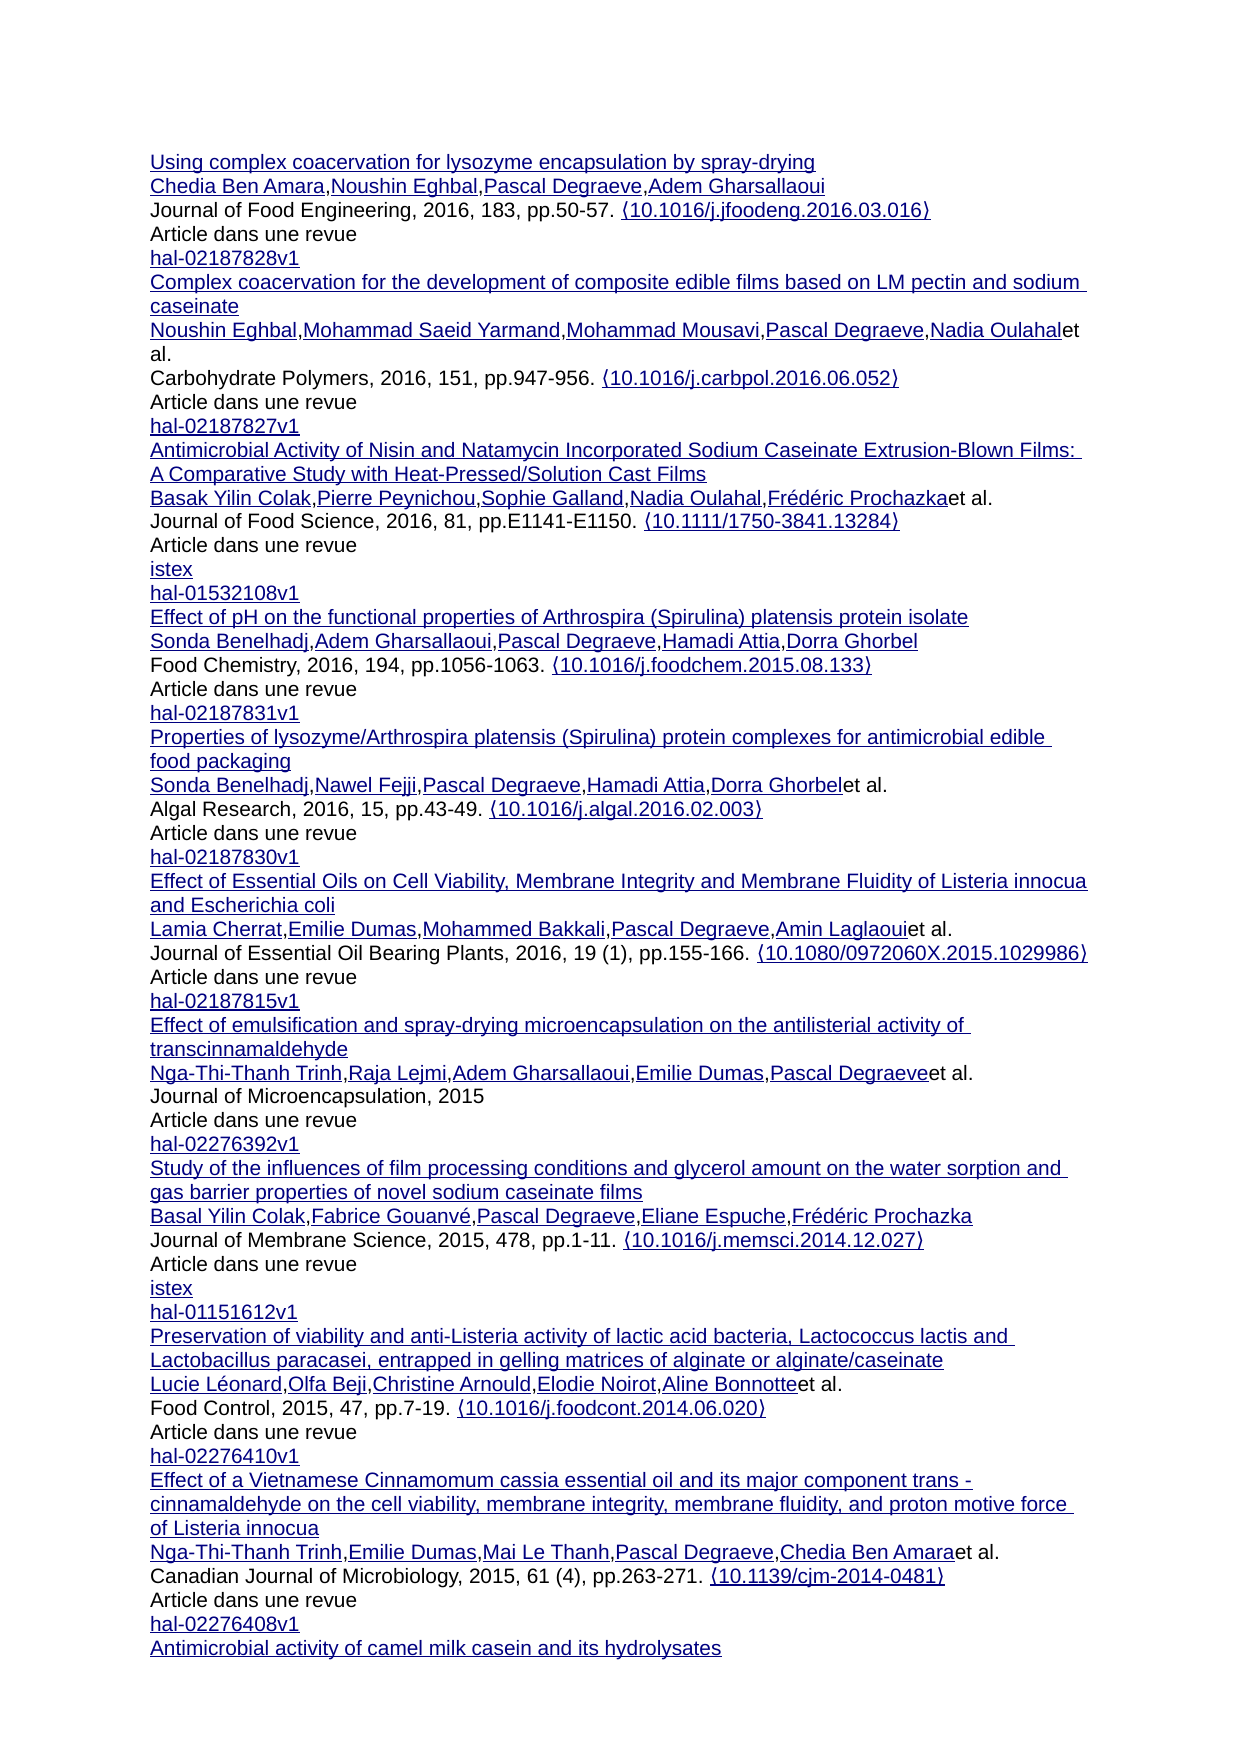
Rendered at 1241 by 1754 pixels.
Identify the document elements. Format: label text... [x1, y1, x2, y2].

table_cell Antimicrobial activity of camel milk casein and its hydrolysates [150, 1635, 1090, 1659]
table_cell Properties of lysozyme/Arthrospira platensis (Spirulina) protein complexes for antimicrobial edible food packaging Sonda Benelhadj,Nawel Fejji,Pascal Degraeve,Hamadi Attia,Dorra Ghorbelet al. Algal Research, 2016, 15, pp.43-49. ⟨10.1016/j.algal.2016.02.003⟩ Article dans une revue hal-02187830v1 [150, 725, 1090, 869]
table_cell Effect of a Vietnamese Cinnamomum cassia essential oil and its major component trans -cinnamaldehyde on the cell viability, membrane integrity, membrane fluidity, and proton motive force of Listeria innocua Nga-Thi-Thanh Trinh,Emilie Dumas,Mai Le Thanh,Pascal Degraeve,Chedia Ben Amaraet al. Canadian Journal of Microbiology, 2015, 61 (4), pp.263-271. ⟨10.1139/cjm-2014-0481⟩ Article dans une revue hal-02276408v1 [150, 1468, 1090, 1635]
table_cell Complex coacervation for the development of composite edible films based on LM pectin and sodium caseinate Noushin Eghbal,Mohammad Saeid Yarmand,Mohammad Mousavi,Pascal Degraeve,Nadia Oulahalet al. Carbohydrate Polymers, 2016, 151, pp.947-956. ⟨10.1016/j.carbpol.2016.06.052⟩ Article dans une revue hal-02187827v1 [150, 270, 1090, 437]
table_cell Effect of Essential Oils on Cell Viability, Membrane Integrity and Membrane Fluidity of Listeria innocua and Escherichia coli Lamia Cherrat,Emilie Dumas,Mohammed Bakkali,Pascal Degraeve,Amin Laglaouiet al. Journal of Essential Oil Bearing Plants, 2016, 19 (1), pp.155-166. ⟨10.1080/0972060X.2015.1029986⟩ Article dans une revue hal-02187815v1 [150, 869, 1090, 1012]
table_cell Preservation of viability and anti-Listeria activity of lactic acid bacteria, Lactococcus lactis and Lactobacillus paracasei, entrapped in gelling matrices of alginate or alginate/caseinate Lucie Léonard,Olfa Beji,Christine Arnould,Elodie Noirot,Aline Bonnotteet al. Food Control, 2015, 47, pp.7-19. ⟨10.1016/j.foodcont.2014.06.020⟩ Article dans une revue hal-02276410v1 [150, 1324, 1090, 1468]
table_cell Effect of emulsification and spray-drying microencapsulation on the antilisterial activity of transcinnamaldehyde Nga-Thi-Thanh Trinh,Raja Lejmi,Adem Gharsallaoui,Emilie Dumas,Pascal Degraeveet al. Journal of Microencapsulation, 2015 Article dans une revue hal-02276392v1 [150, 1013, 1090, 1156]
table_cell Effect of pH on the functional properties of Arthrospira (Spirulina) platensis protein isolate Sonda Benelhadj,Adem Gharsallaoui,Pascal Degraeve,Hamadi Attia,Dorra Ghorbel Food Chemistry, 2016, 194, pp.1056-1063. ⟨10.1016/j.foodchem.2015.08.133⟩ Article dans une revue hal-02187831v1 [150, 605, 1090, 725]
table_cell Using complex coacervation for lysozyme encapsulation by spray-drying Chedia Ben Amara,Noushin Eghbal,Pascal Degraeve,Adem Gharsallaoui Journal of Food Engineering, 2016, 183, pp.50-57. ⟨10.1016/j.jfoodeng.2016.03.016⟩ Article dans une revue hal-02187828v1 [150, 150, 1090, 270]
table_cell Antimicrobial Activity of Nisin and Natamycin Incorporated Sodium Caseinate Extrusion-Blown Films: A Comparative Study with Heat-Pressed/Solution Cast Films Basak Yilin Colak,Pierre Peynichou,Sophie Galland,Nadia Oulahal,Frédéric Prochazkaet al. Journal of Food Science, 2016, 81, pp.E1141-E1150. ⟨10.1111/1750-3841.13284⟩ Article dans une revue istex hal-01532108v1 [150, 438, 1090, 605]
table_cell Study of the influences of film processing conditions and glycerol amount on the water sorption and gas barrier properties of novel sodium caseinate films Basal Yilin Colak,Fabrice Gouanvé,Pascal Degraeve,Eliane Espuche,Frédéric Prochazka Journal of Membrane Science, 2015, 478, pp.1-11. ⟨10.1016/j.memsci.2014.12.027⟩ Article dans une revue istex hal-01151612v1 [150, 1156, 1090, 1324]
